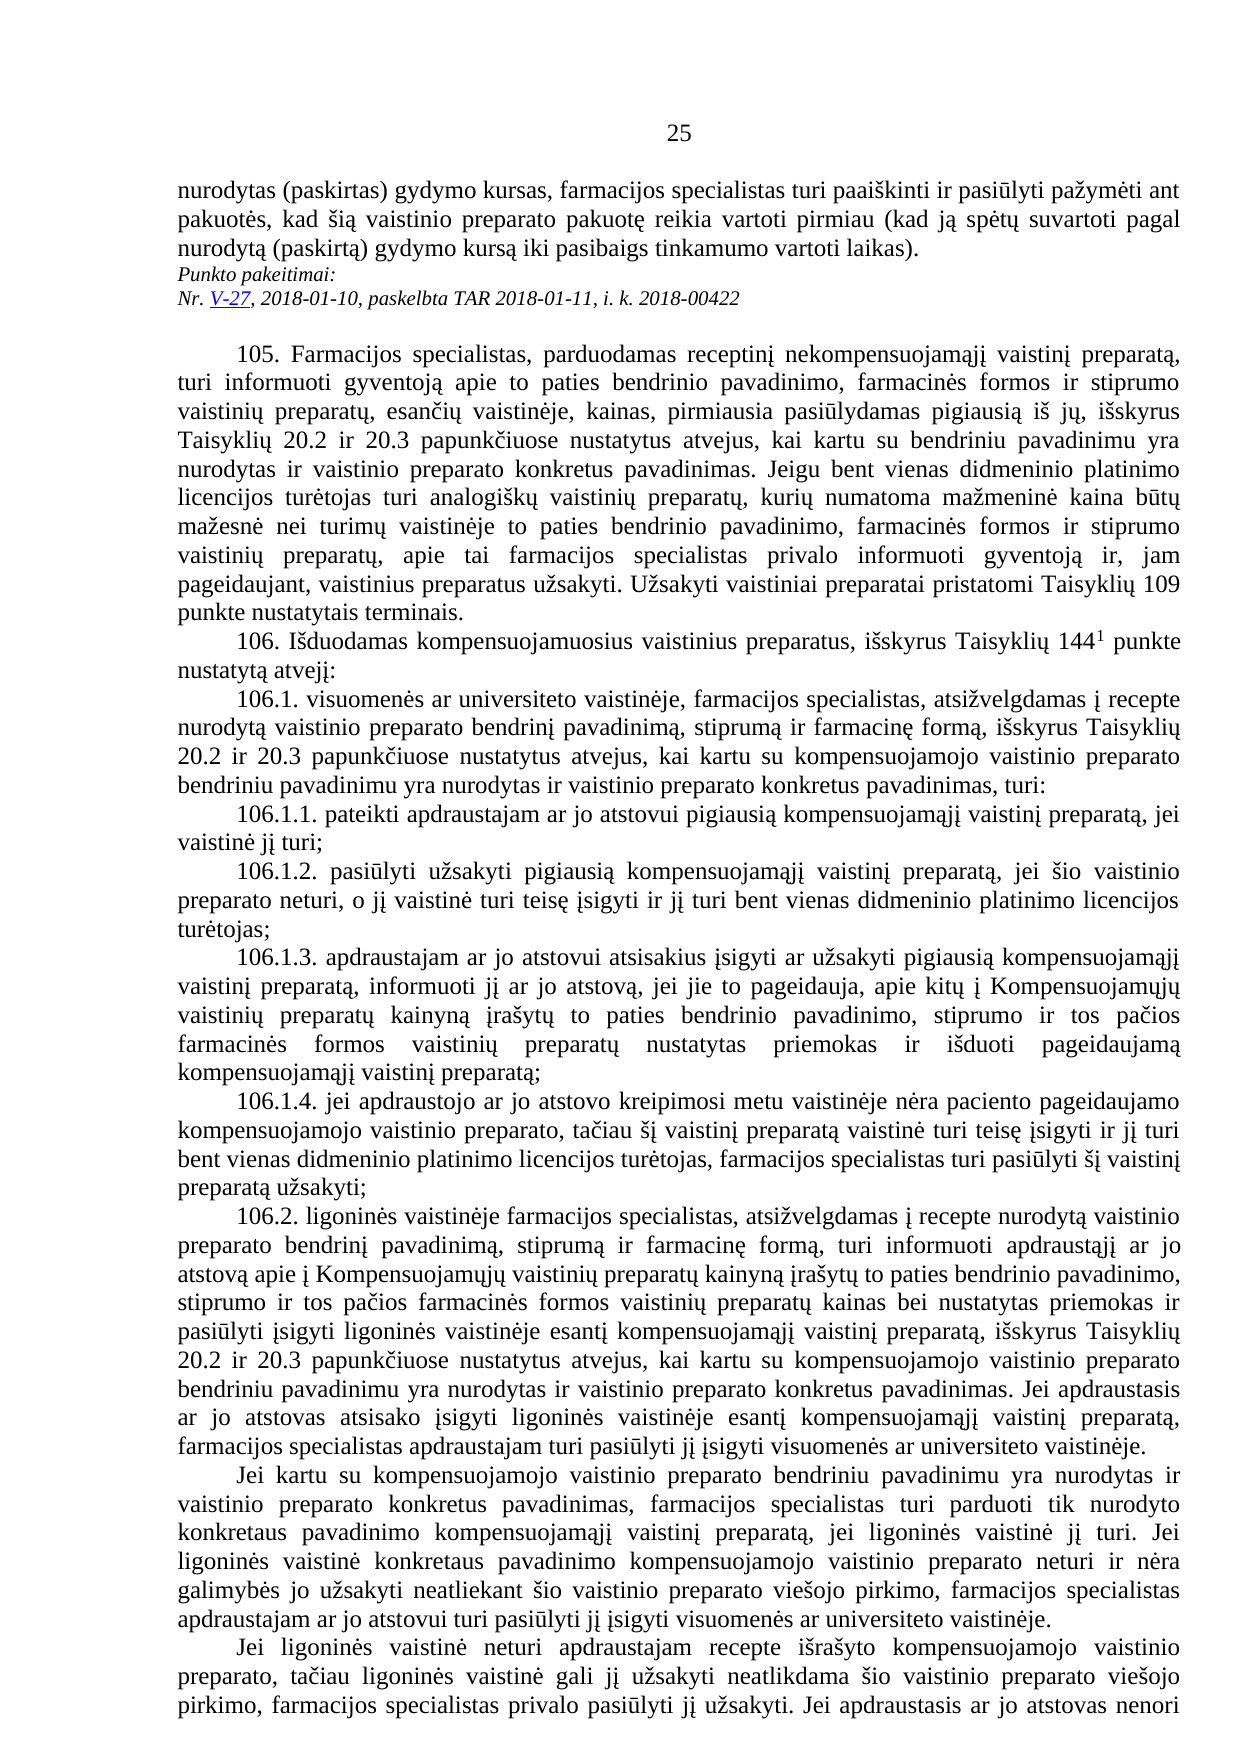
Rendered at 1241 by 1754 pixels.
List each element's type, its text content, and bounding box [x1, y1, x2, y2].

text Punkto pakeitimai: [177, 262, 1181, 286]
text 106. Išduodamas kompensuojamuosius vaistinius preparatus, išskyrus Taisyklių 1441 punkte nustatytą atvejį: [177, 626, 1181, 684]
text 105. Farmacijos specialistas, parduodamas receptinį nekompensuojamąjį vaistinį preparatą, turi informuoti gyventoją apie to paties bendrinio pavadinimo, farmacinės formos ir stiprumo vaistinių preparatų, esančių vaistinėje, kainas, pirmiausia pasiūlydamas pigiausią iš jų, išskyrus Taisyklių 20.2 ir 20.3 papunkčiuose nustatytus atvejus, kai kartu su bendriniu pavadinimu yra nurodytas ir vaistinio preparato konkretus pavadinimas. Jeigu bent vienas didmeninio platinimo licencijos turėtojas turi analogiškų vaistinių preparatų, kurių numatoma mažmeninė kaina būtų mažesnė nei turimų vaistinėje to paties bendrinio pavadinimo, farmacinės formos ir stiprumo vaistinių preparatų, apie tai farmacijos specialistas privalo informuoti gyventoją ir, jam pageidaujant, vaistinius preparatus užsakyti. Užsakyti vaistiniai preparatai pristatomi Taisyklių 109 punkte nustatytais terminais. [177, 339, 1181, 626]
text Jei ligoninės vaistinė neturi apdraustajam recepte išrašyto kompensuojamojo vaistinio preparato, tačiau ligoninės vaistinė gali jį užsakyti neatlikdama šio vaistinio preparato viešojo pirkimo, farmacijos specialistas privalo pasiūlyti jį užsakyti. Jei apdraustasis ar jo atstovas nenori [177, 1632, 1181, 1719]
text Jei kartu su kompensuojamojo vaistinio preparato bendriniu pavadinimu yra nurodytas ir vaistinio preparato konkretus pavadinimas, farmacijos specialistas turi parduoti tik nurodyto konkretaus pavadinimo kompensuojamąjį vaistinį preparatą, jei ligoninės vaistinė jį turi. Jei ligoninės vaistinė konkretaus pavadinimo kompensuojamojo vaistinio preparato neturi ir nėra galimybės jo užsakyti neatliekant šio vaistinio preparato viešojo pirkimo, farmacijos specialistas apdraustajam ar jo atstovui turi pasiūlyti jį įsigyti visuomenės ar universiteto vaistinėje. [177, 1460, 1181, 1632]
text 106.1.1. pateikti apdraustajam ar jo atstovui pigiausią kompensuojamąjį vaistinį preparatą, jei vaistinė jį turi; [177, 799, 1181, 856]
text 106.1.4. jei apdraustojo ar jo atstovo kreipimosi metu vaistinėje nėra paciento pageidaujamo kompensuojamojo vaistinio preparato, tačiau šį vaistinį preparatą vaistinė turi teisę įsigyti ir jį turi bent vienas didmeninio platinimo licencijos turėtojas, farmacijos specialistas turi pasiūlyti šį vaistinį preparatą užsakyti; [177, 1086, 1181, 1201]
text 106.2. ligoninės vaistinėje farmacijos specialistas, atsižvelgdamas į recepte nurodytą vaistinio preparato bendrinį pavadinimą, stiprumą ir farmacinę formą, turi informuoti apdraustąjį ar jo atstovą apie į Kompensuojamųjų vaistinių preparatų kainyną įrašytų to paties bendrinio pavadinimo, stiprumo ir tos pačios farmacinės formos vaistinių preparatų kainas bei nustatytas priemokas ir pasiūlyti įsigyti ligoninės vaistinėje esantį kompensuojamąjį vaistinį preparatą, išskyrus Taisyklių 20.2 ir 20.3 papunkčiuose nustatytus atvejus, kai kartu su kompensuojamojo vaistinio preparato bendriniu pavadinimu yra nurodytas ir vaistinio preparato konkretus pavadinimas. Jei apdraustasis ar jo atstovas atsisako įsigyti ligoninės vaistinėje esantį kompensuojamąjį vaistinį preparatą, farmacijos specialistas apdraustajam turi pasiūlyti jį įsigyti visuomenės ar universiteto vaistinėje. [177, 1201, 1181, 1460]
text 106.1.2. pasiūlyti užsakyti pigiausią kompensuojamąjį vaistinį preparatą, jei šio vaistinio preparato neturi, o jį vaistinė turi teisę įsigyti ir jį turi bent vienas didmeninio platinimo licencijos turėtojas; [177, 856, 1181, 942]
text 106.1.3. apdraustajam ar jo atstovui atsisakius įsigyti ar užsakyti pigiausią kompensuojamąjį vaistinį preparatą, informuoti jį ar jo atstovą, jei jie to pageidauja, apie kitų į Kompensuojamųjų vaistinių preparatų kainyną įrašytų to paties bendrinio pavadinimo, stiprumo ir tos pačios farmacinės formos vaistinių preparatų nustatytas priemokas ir išduoti pageidaujamą kompensuojamąjį vaistinį preparatą; [177, 942, 1181, 1086]
text nurodytas (paskirtas) gydymo kursas, farmacijos specialistas turi paaiškinti ir pasiūlyti pažymėti ant pakuotės, kad šią vaistinio preparato pakuotę reikia vartoti pirmiau (kad ją spėtų suvartoti pagal nurodytą (paskirtą) gydymo kursą iki pasibaigs tinkamumo vartoti laikas). [177, 176, 1181, 262]
text Nr. V-27, 2018-01-10, paskelbta TAR 2018-01-11, i. k. 2018-00422 [177, 286, 1181, 310]
text 106.1. visuomenės ar universiteto vaistinėje, farmacijos specialistas, atsižvelgdamas į recepte nurodytą vaistinio preparato bendrinį pavadinimą, stiprumą ir farmacinę formą, išskyrus Taisyklių 20.2 ir 20.3 papunkčiuose nustatytus atvejus, kai kartu su kompensuojamojo vaistinio preparato bendriniu pavadinimu yra nurodytas ir vaistinio preparato konkretus pavadinimas, turi: [177, 684, 1181, 799]
